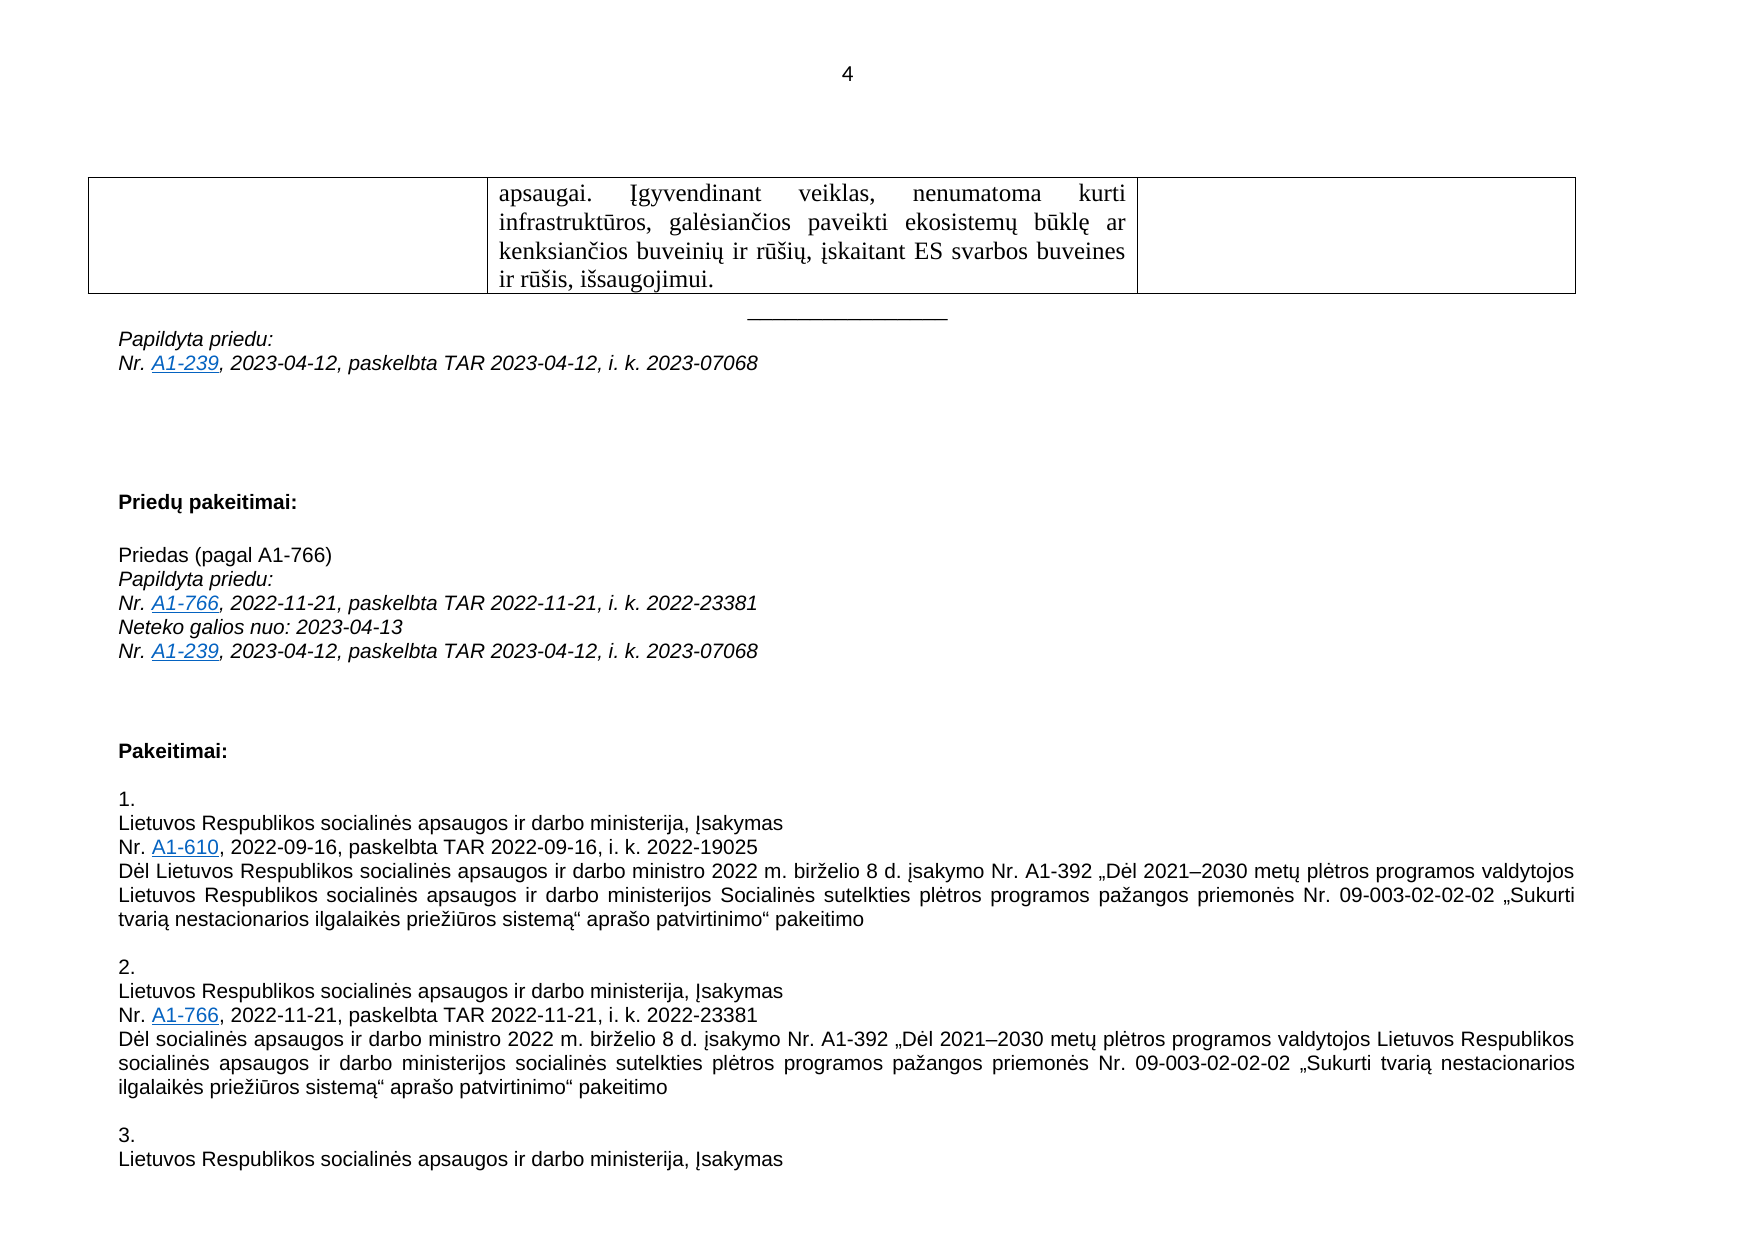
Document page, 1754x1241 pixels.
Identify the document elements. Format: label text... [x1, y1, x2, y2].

text ________________ [118, 294, 1577, 323]
text Lietuvos Respublikos socialinės apsaugos ir darbo ministerija, Įsakymas [118, 1147, 1577, 1171]
text Nr. A1-766, 2022-11-21, paskelbta TAR 2022-11-21, i. k. 2022-23381 [118, 591, 1577, 615]
text Dėl socialinės apsaugos ir darbo ministro 2022 m. birželio 8 d. įsakymo Nr. A1-392 „Dėl 2021–2030 metų plėtros programos valdytojos Lietuvos Respublikos socialinės apsaugos ir darbo ministerijos socialinės sutelkties plėtros programos pažangos priemonės Nr. 09-003-02-02-02 „Sukurti tvarią nestacionarios ilgalaikės priežiūros sistemą“ aprašo patvirtinimo“ pakeitimo [118, 1027, 1577, 1099]
text 3. [118, 1123, 1577, 1147]
table_cell [1138, 178, 1575, 293]
text Nr. A1-239, 2023-04-12, paskelbta TAR 2023-04-12, i. k. 2023-07068 [118, 351, 1577, 375]
text Nr. A1-766, 2022-11-21, paskelbta TAR 2022-11-21, i. k. 2022-23381 [118, 1003, 1577, 1027]
text Lietuvos Respublikos socialinės apsaugos ir darbo ministerija, Įsakymas [118, 811, 1577, 835]
text 1. [118, 787, 1577, 811]
text Nr. A1-610, 2022-09-16, paskelbta TAR 2022-09-16, i. k. 2022-19025 [118, 835, 1577, 859]
text Pakeitimai: [118, 739, 1577, 763]
text Dėl Lietuvos Respublikos socialinės apsaugos ir darbo ministro 2022 m. birželio 8 d. įsakymo Nr. A1-392 „Dėl 2021–2030 metų plėtros programos valdytojos Lietuvos Respublikos socialinės apsaugos ir darbo ministerijos Socialinės sutelkties plėtros programos pažangos priemonės Nr. 09-003-02-02-02 „Sukurti tvarią nestacionarios ilgalaikės priežiūros sistemą“ aprašo patvirtinimo“ pakeitimo [118, 859, 1577, 931]
text Nr. A1-239, 2023-04-12, paskelbta TAR 2023-04-12, i. k. 2023-07068 [118, 639, 1577, 663]
text Papildyta priedu: [118, 327, 1577, 351]
table_cell apsaugai. Įgyvendinant veiklas, nenumatoma kurti infrastruktūros, galėsiančios paveikti ekosistemų būklę ar kenksiančios buveinių ir rūšių, įskaitant ES svarbos buveines ir rūšis, išsaugojimui. [488, 178, 1137, 293]
text Neteko galios nuo: 2023-04-13 [118, 615, 1577, 639]
text 2. [118, 955, 1577, 979]
text Lietuvos Respublikos socialinės apsaugos ir darbo ministerija, Įsakymas [118, 979, 1577, 1003]
text Priedų pakeitimai: [118, 490, 1577, 514]
text Priedas (pagal A1-766) [118, 543, 1577, 567]
text Papildyta priedu: [118, 567, 1577, 591]
table_cell [89, 178, 487, 293]
